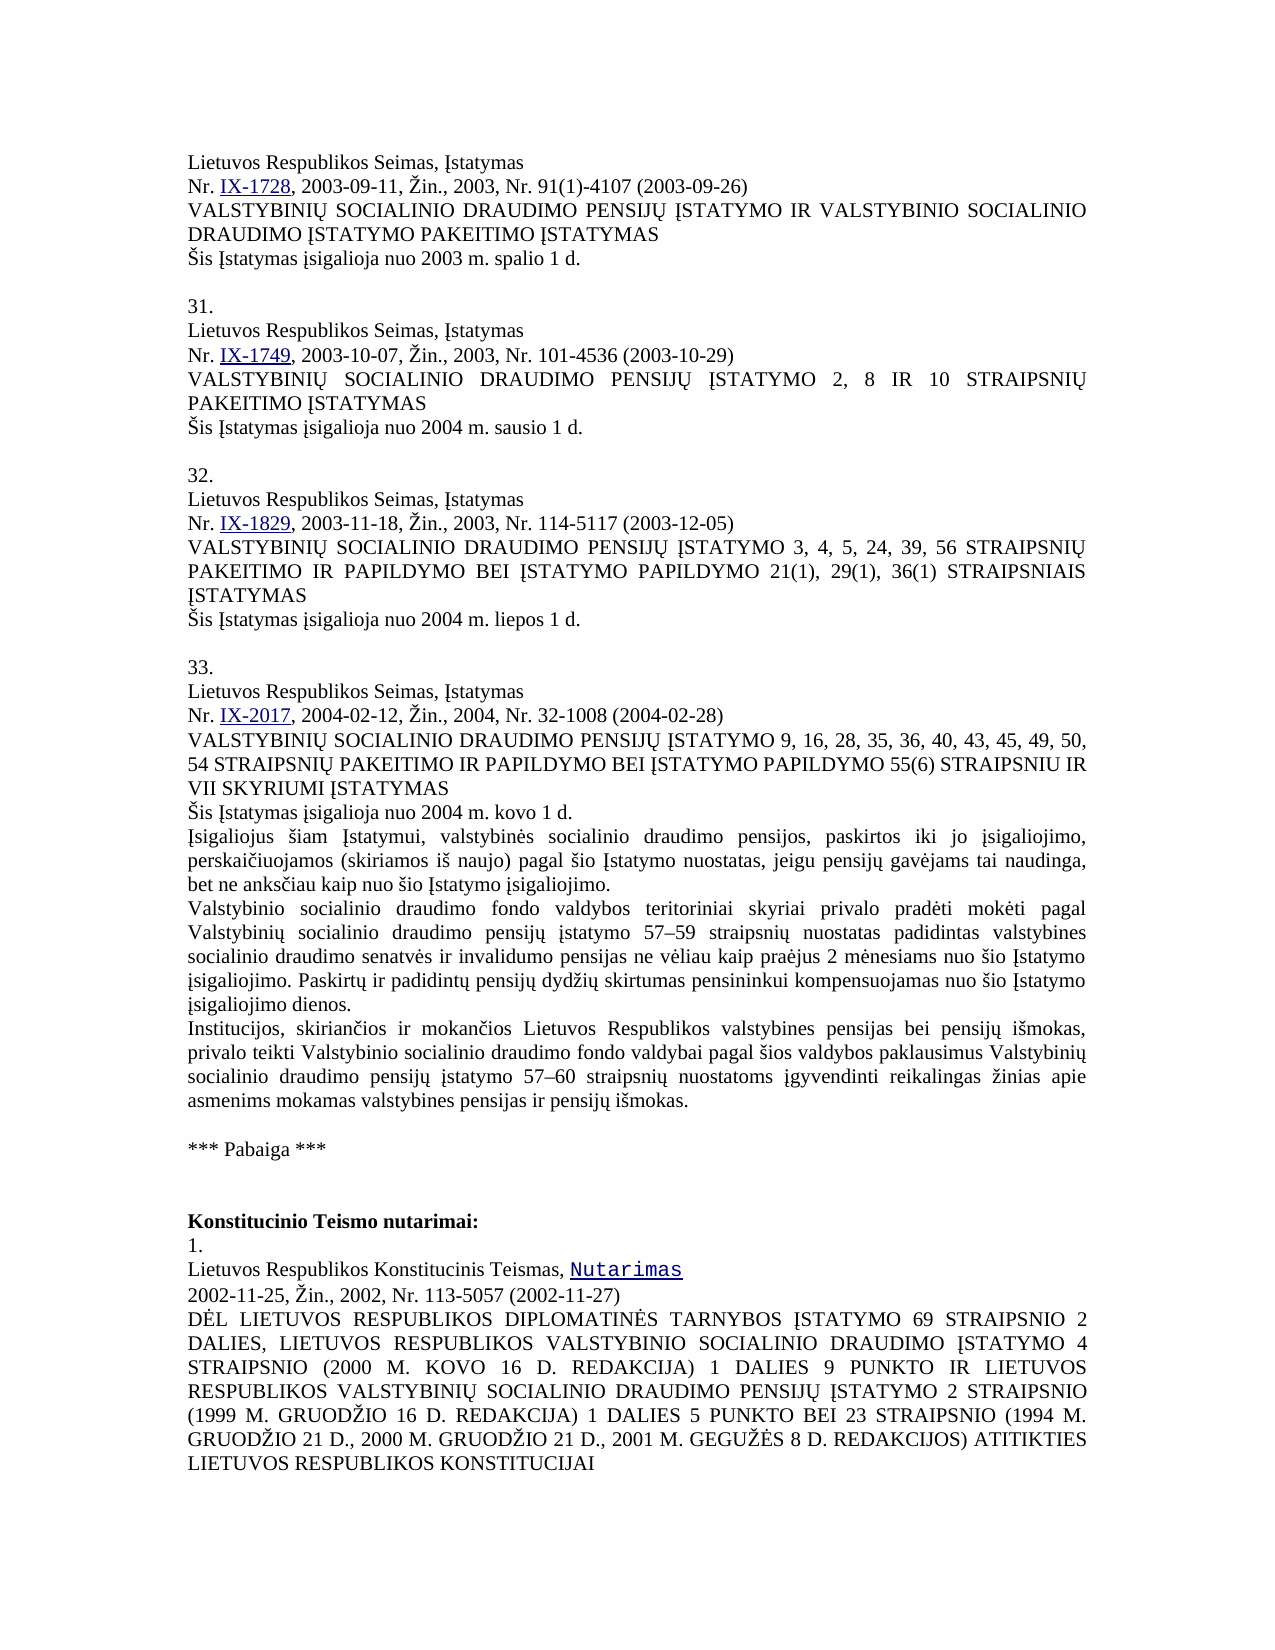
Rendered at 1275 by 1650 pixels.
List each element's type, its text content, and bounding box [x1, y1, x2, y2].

text 33. [187, 655, 1087, 679]
text Lietuvos Respublikos Seimas, Įstatymas [187, 679, 1087, 703]
text Nr. IX-2017, 2004-02-12, Žin., 2004, Nr. 32-1008 (2004-02-28) [187, 703, 1087, 727]
text Lietuvos Respublikos Seimas, Įstatymas [187, 318, 1087, 342]
text 32. [187, 463, 1087, 487]
text Nr. IX-1749, 2003-10-07, Žin., 2003, Nr. 101-4536 (2003-10-29) [187, 342, 1087, 367]
text Šis Įstatymas įsigalioja nuo 2004 m. liepos 1 d. [187, 607, 1087, 631]
text Valstybinio socialinio draudimo fondo valdybos teritoriniai skyriai privalo pradėti mokėti pagal Valstybinių socialinio draudimo pensijų įstatymo 57–59 straipsnių nuostatas padidintas valstybines socialinio draudimo senatvės ir invalidumo pensijas ne vėliau kaip praėjus 2 mėnesiams nuo šio Įstatymo įsigaliojimo. Paskirtų ir padidintų pensijų dydžių skirtumas pensininkui kompensuojamas nuo šio Įstatymo įsigaliojimo dienos. [187, 896, 1087, 1016]
text Lietuvos Respublikos Seimas, Įstatymas [187, 150, 1087, 174]
text 31. [187, 294, 1087, 318]
text VALSTYBINIŲ SOCIALINIO DRAUDIMO PENSIJŲ ĮSTATYMO 2, 8 IR 10 STRAIPSNIŲ PAKEITIMO ĮSTATYMAS [187, 367, 1087, 415]
text VALSTYBINIŲ SOCIALINIO DRAUDIMO PENSIJŲ ĮSTATYMO 3, 4, 5, 24, 39, 56 STRAIPSNIŲ PAKEITIMO IR PAPILDYMO BEI ĮSTATYMO PAPILDYMO 21(1), 29(1), 36(1) STRAIPSNIAIS ĮSTATYMAS [187, 535, 1087, 607]
text Lietuvos Respublikos Seimas, Įstatymas [187, 487, 1087, 511]
text VALSTYBINIŲ SOCIALINIO DRAUDIMO PENSIJŲ ĮSTATYMO 9, 16, 28, 35, 36, 40, 43, 45, 49, 50, 54 STRAIPSNIŲ PAKEITIMO IR PAPILDYMO BEI ĮSTATYMO PAPILDYMO 55(6) STRAIPSNIU IR VII SKYRIUMI ĮSTATYMAS [187, 727, 1087, 800]
text 2002-11-25, Žin., 2002, Nr. 113-5057 (2002-11-27) [187, 1283, 1088, 1307]
text Nr. IX-1728, 2003-09-11, Žin., 2003, Nr. 91(1)-4107 (2003-09-26) [187, 174, 1087, 198]
text Šis Įstatymas įsigalioja nuo 2003 m. spalio 1 d. [187, 246, 1087, 270]
text *** Pabaiga *** [187, 1137, 1088, 1161]
text Įsigaliojus šiam Įstatymui, valstybinės socialinio draudimo pensijos, paskirtos iki jo įsigaliojimo, perskaičiuojamos (skiriamos iš naujo) pagal šio Įstatymo nuostatas, jeigu pensijų gavėjams tai naudinga, bet ne anksčiau kaip nuo šio Įstatymo įsigaliojimo. [187, 824, 1087, 896]
text Nr. IX-1829, 2003-11-18, Žin., 2003, Nr. 114-5117 (2003-12-05) [187, 511, 1087, 535]
text DĖL LIETUVOS RESPUBLIKOS DIPLOMATINĖS TARNYBOS ĮSTATYMO 69 STRAIPSNIO 2 DALIES, LIETUVOS RESPUBLIKOS VALSTYBINIO SOCIALINIO DRAUDIMO ĮSTATYMO 4 STRAIPSNIO (2000 M. KOVO 16 D. REDAKCIJA) 1 DALIES 9 PUNKTO IR LIETUVOS RESPUBLIKOS VALSTYBINIŲ SOCIALINIO DRAUDIMO PENSIJŲ ĮSTATYMO 2 STRAIPSNIO (1999 M. GRUODŽIO 16 D. REDAKCIJA) 1 DALIES 5 PUNKTO BEI 23 STRAIPSNIO (1994 M. GRUODŽIO 21 D., 2000 M. GRUODŽIO 21 D., 2001 M. GEGUŽĖS 8 D. REDAKCIJOS) ATITIKTIES LIETUVOS RESPUBLIKOS KONSTITUCIJAI [187, 1307, 1088, 1475]
text Šis Įstatymas įsigalioja nuo 2004 m. sausio 1 d. [187, 415, 1087, 439]
text Konstitucinio Teismo nutarimai: [187, 1209, 1088, 1233]
text VALSTYBINIŲ SOCIALINIO DRAUDIMO PENSIJŲ ĮSTATYMO IR VALSTYBINIO SOCIALINIO DRAUDIMO ĮSTATYMO PAKEITIMO ĮSTATYMAS [187, 198, 1087, 246]
text 1. [187, 1233, 1088, 1257]
text Institucijos, skiriančios ir mokančios Lietuvos Respublikos valstybines pensijas bei pensijų išmokas, privalo teikti Valstybinio socialinio draudimo fondo valdybai pagal šios valdybos paklausimus Valstybinių socialinio draudimo pensijų įstatymo 57–60 straipsnių nuostatoms įgyvendinti reikalingas žinias apie asmenims mokamas valstybines pensijas ir pensijų išmokas. [187, 1016, 1087, 1112]
text Šis Įstatymas įsigalioja nuo 2004 m. kovo 1 d. [187, 800, 1087, 824]
text Lietuvos Respublikos Konstitucinis Teismas, Nutarimas [187, 1257, 1088, 1283]
